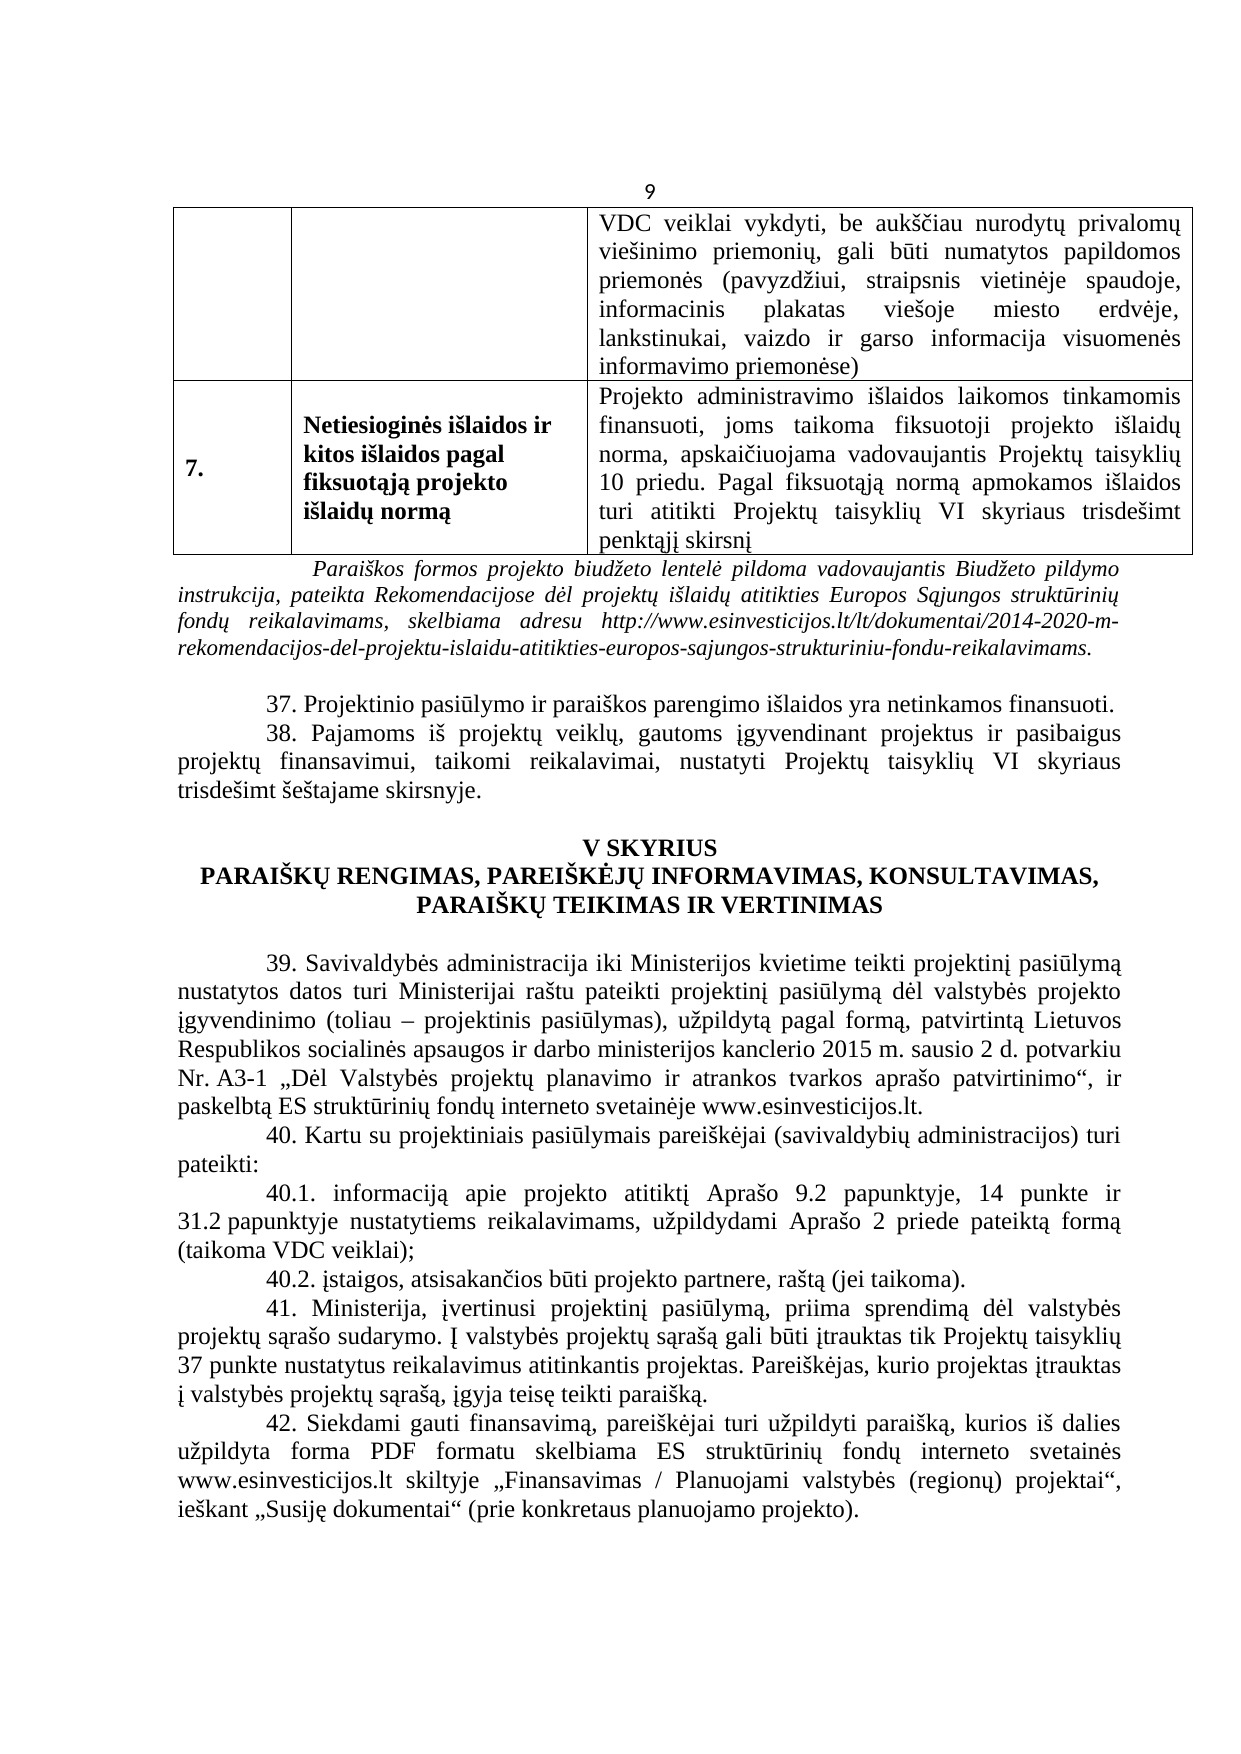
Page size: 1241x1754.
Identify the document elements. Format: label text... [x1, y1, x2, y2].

table_cell 7. [174, 381, 291, 554]
table_cell Netiesioginės išlaidos ir kitos išlaidos pagal fiksuotąją projekto išlaidų normą [292, 381, 587, 554]
text Paraiškos formos projekto biudžeto lentelė pildoma vadovaujantis Biudžeto pildymo instrukcija, pateikta Rekomendacijose dėl projektų išlaidų atitikties Europos Sąjungos struktūrinių fondų reikalavimams, skelbiama adresu http://www.esinvesticijos.lt/lt/dokumentai/2014-2020-m-rekomendacijos-del-projektu-islaidu-atitikties-europos-sajungos-strukturiniu-fondu-reikalavimams. [177, 555, 1122, 660]
text V SKYRIUS [177, 833, 1122, 861]
table_cell [174, 208, 291, 380]
text 39. Savivaldybės administracija iki Ministerijos kvietime teikti projektinį pasiūlymą nustatytos datos turi Ministerijai raštu pateikti projektinį pasiūlymą dėl valstybės projekto įgyvendinimo (toliau – projektinis pasiūlymas), užpildytą pagal formą, patvirtintą Lietuvos Respublikos socialinės apsaugos ir darbo ministerijos kanclerio 2015 m. sausio 2 d. potvarkiu Nr. A3-1 „Dėl Valstybės projektų planavimo ir atrankos tvarkos aprašo patvirtinimo“, ir paskelbtą ES struktūrinių fondų interneto svetainėje www.esinvesticijos.lt. [177, 948, 1122, 1120]
text 38. Pajamoms iš projektų veiklų, gautoms įgyvendinant projektus ir pasibaigus projektų finansavimui, taikomi reikalavimai, nustatyti Projektų taisyklių VI skyriaus trisdešimt šeštajame skirsnyje. [177, 718, 1122, 804]
text 41. Ministerija, įvertinusi projektinį pasiūlymą, priima sprendimą dėl valstybės projektų sąrašo sudarymo. Į valstybės projektų sąrašą gali būti įtrauktas tik Projektų taisyklių 37 punkte nustatytus reikalavimus atitinkantis projektas. Pareiškėjas, kurio projektas įtrauktas į valstybės projektų sąrašą, įgyja teisę teikti paraišką. [177, 1293, 1122, 1408]
table_cell VDC veiklai vykdyti, be aukščiau nurodytų privalomų viešinimo priemonių, gali būti numatytos papildomos priemonės (pavyzdžiui, straipsnis vietinėje spaudoje, informacinis plakatas viešoje miesto erdvėje, lankstinukai, vaizdo ir garso informacija visuomenės informavimo priemonėse) [588, 208, 1192, 380]
text PARAIŠKŲ RENGIMAS, PAREIŠKĖJŲ INFORMAVIMAS, KONSULTAVIMAS, PARAIŠKŲ TEIKIMAS IR VERTINIMAS [177, 861, 1122, 919]
text 40.2. įstaigos, atsisakančios būti projekto partnere, raštą (jei taikoma). [177, 1264, 1122, 1293]
text 40. Kartu su projektiniais pasiūlymais pareiškėjai (savivaldybių administracijos) turi pateikti: [177, 1120, 1122, 1178]
table_cell Projekto administravimo išlaidos laikomos tinkamomis finansuoti, joms taikoma fiksuotoji projekto išlaidų norma, apskaičiuojama vadovaujantis Projektų taisyklių 10 priedu. Pagal fiksuotąją normą apmokamos išlaidos turi atitikti Projektų taisyklių VI skyriaus trisdešimt penktąjį skirsnį [588, 381, 1192, 554]
table_cell [292, 208, 587, 380]
text 40.1. informaciją apie projekto atitiktį Aprašo 9.2 papunktyje, 14 punkte ir 31.2 papunktyje nustatytiems reikalavimams, užpildydami Aprašo 2 priede pateiktą formą (taikoma VDC veiklai); [177, 1178, 1122, 1264]
text 42. Siekdami gauti finansavimą, pareiškėjai turi užpildyti paraišką, kurios iš dalies užpildyta forma PDF formatu skelbiama ES struktūrinių fondų interneto svetainės www.esinvesticijos.lt skiltyje „Finansavimas / Planuojami valstybės (regionų) projektai“, ieškant „Susiję dokumentai“ (prie konkretaus planuojamo projekto). [177, 1408, 1122, 1523]
text 37. Projektinio pasiūlymo ir paraiškos parengimo išlaidos yra netinkamos finansuoti. [177, 689, 1122, 718]
